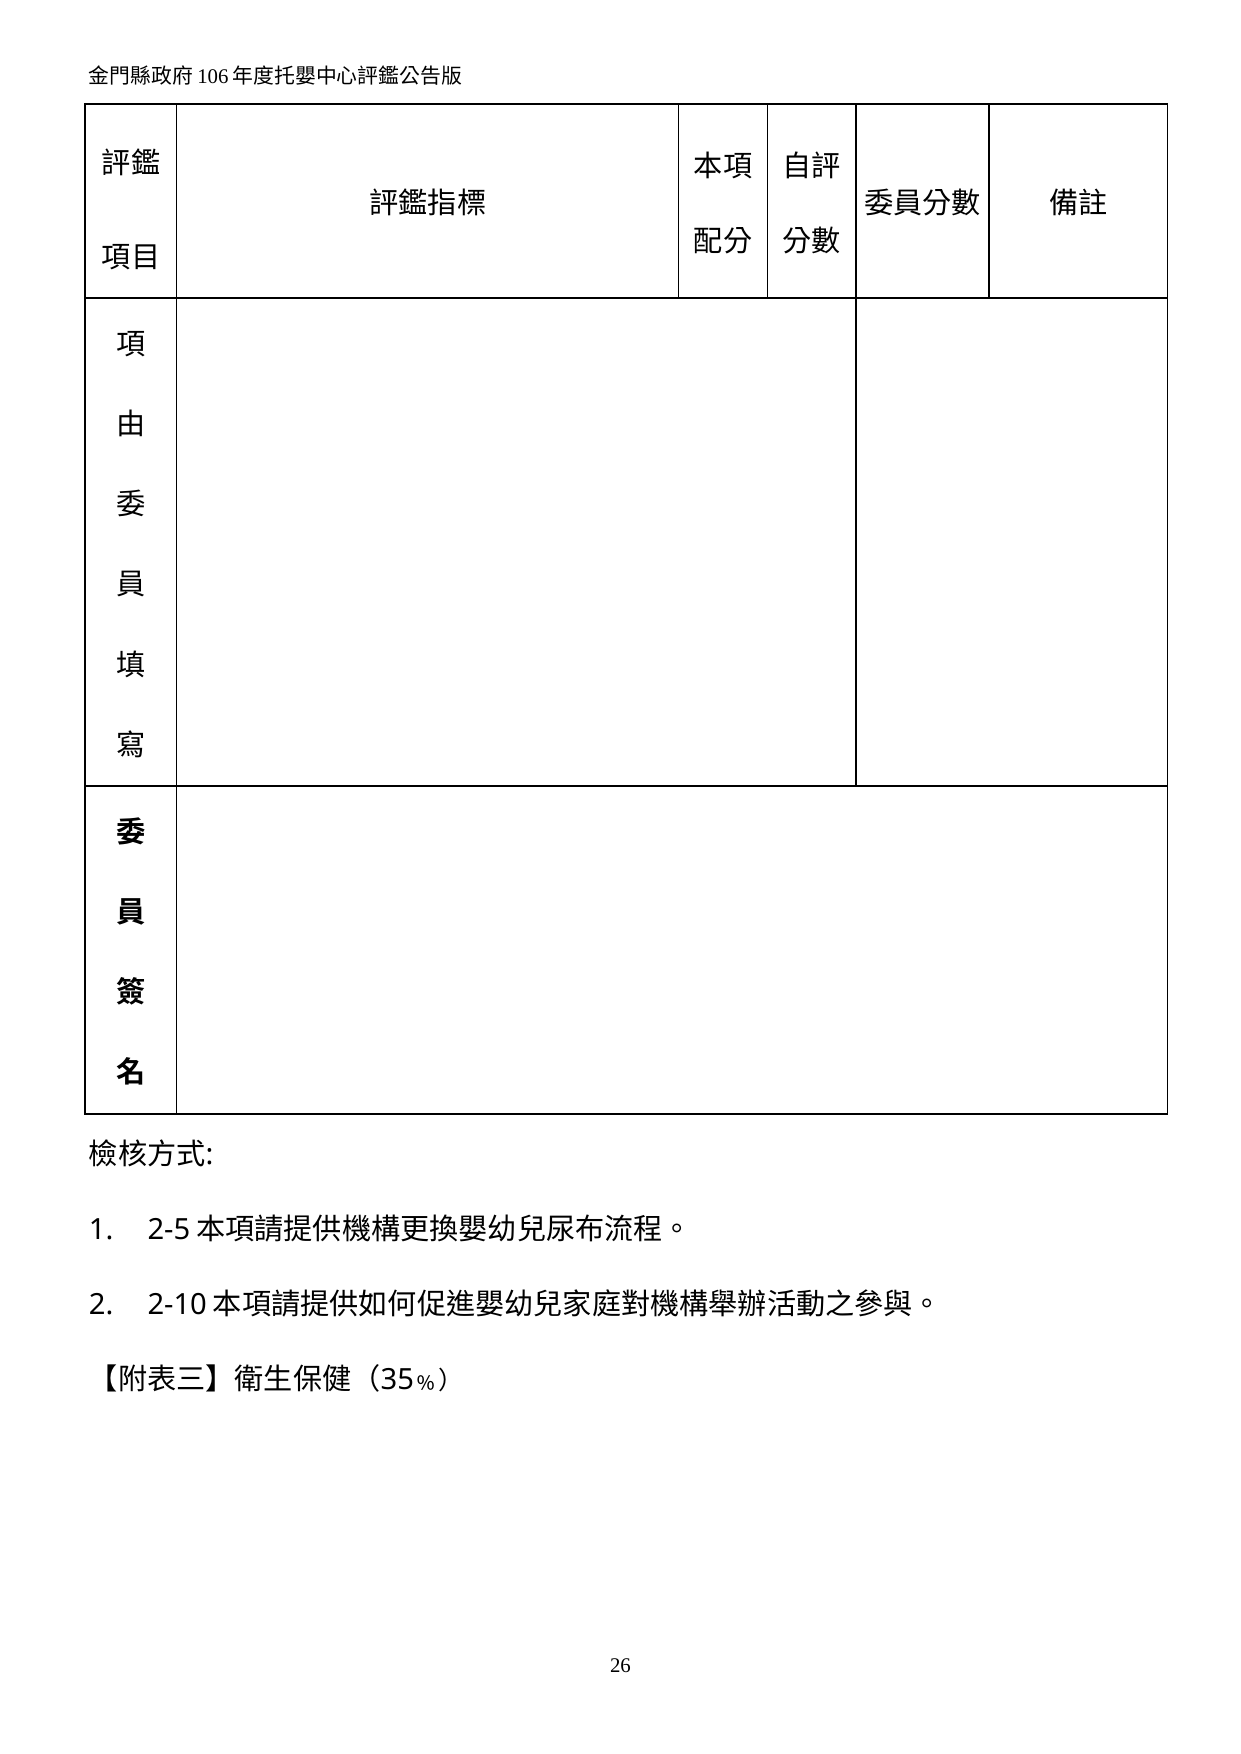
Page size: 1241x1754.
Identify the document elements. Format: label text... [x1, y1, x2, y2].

table_header 自評分數 [768, 105, 855, 297]
table_cell 委 員 簽 名 [86, 787, 176, 1113]
table_header 評鑑 項目 [86, 105, 176, 297]
table_header 本項配分 [679, 105, 767, 297]
list 2-10本項請提供如何促進嬰幼兒家庭對機構舉辦活動之參與。 [89, 1264, 1152, 1339]
table_cell [177, 787, 1167, 1113]
table_header 委員分數 [857, 105, 988, 297]
text 檢核方式: [89, 1115, 1152, 1189]
table_header 評鑑指標 [177, 105, 678, 297]
table_cell 項 由 委 員 填 寫 [86, 299, 176, 785]
list 2-5本項請提供機構更換嬰幼兒尿布流程。 [89, 1189, 1152, 1264]
table_cell [177, 299, 855, 785]
text 【附表三】衛生保健（35﹪） [89, 1339, 1152, 1414]
table_header 備註 [990, 105, 1167, 297]
table_cell [857, 299, 1167, 785]
